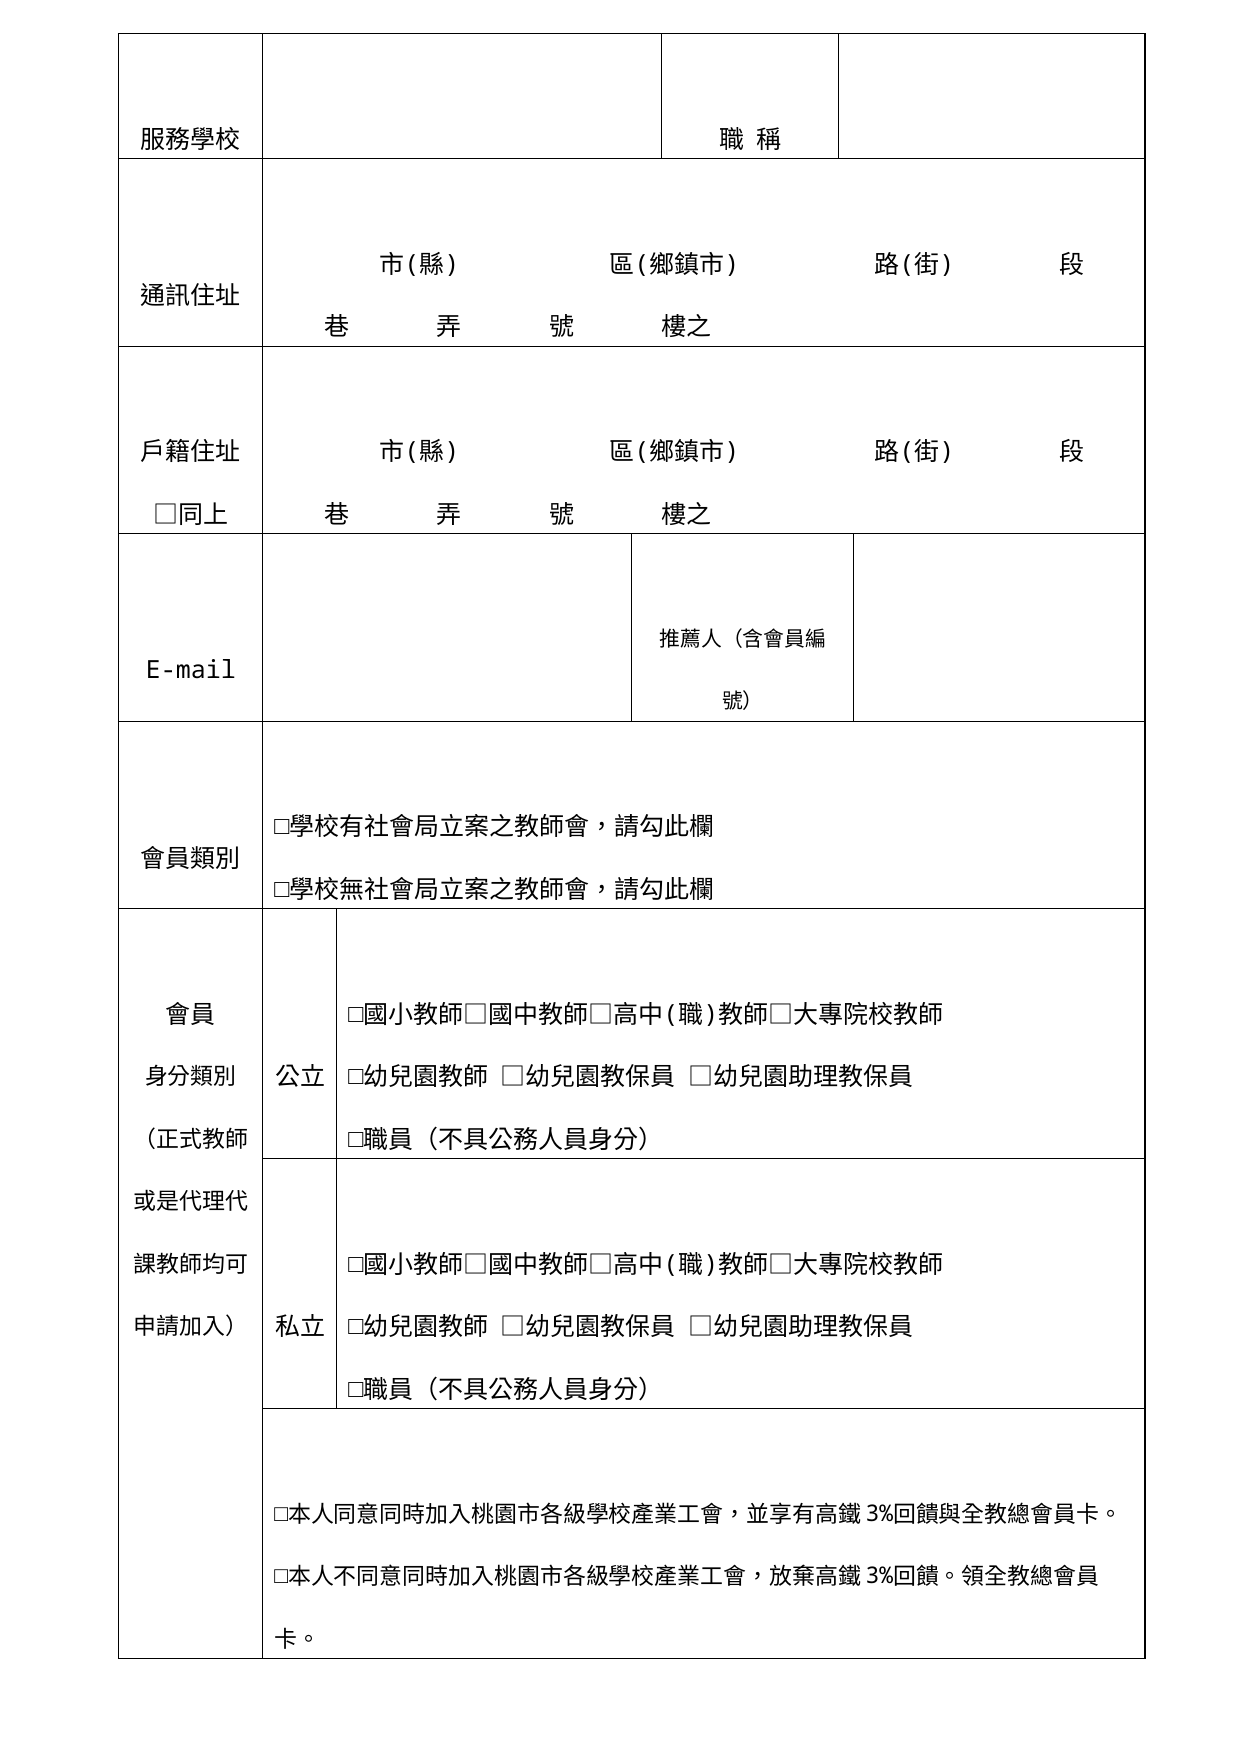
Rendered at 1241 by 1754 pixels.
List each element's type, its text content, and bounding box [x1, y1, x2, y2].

table_cell 私立 [263, 1159, 336, 1408]
table_cell [263, 534, 631, 721]
table_cell 會員 身分類別 （正式教師或是代理代課教師均可申請加入） [119, 909, 262, 1658]
table_cell 通訊住址 [119, 159, 262, 346]
table_cell □國小教師□國中教師□高中(職)教師□大專院校教師 □幼兒園教師 □幼兒園教保員 □幼兒園助理教保員 □職員（不具公務人員身分） [337, 909, 1144, 1158]
table_cell E-mail [119, 534, 262, 721]
table_cell □學校有社會局立案之教師會，請勾此欄 □學校無社會局立案之教師會，請勾此欄 [263, 722, 1144, 908]
table_cell [839, 34, 1144, 158]
table_cell 市(縣) 區(鄉鎮市) 路(街) 段 巷 弄 號 樓之 [263, 159, 1144, 346]
table_cell 市(縣) 區(鄉鎮市) 路(街) 段 巷 弄 號 樓之 [263, 347, 1144, 533]
table_cell 職 稱 [662, 34, 838, 158]
table_cell □國小教師□國中教師□高中(職)教師□大專院校教師 □幼兒園教師 □幼兒園教保員 □幼兒園助理教保員 □職員（不具公務人員身分） [337, 1159, 1144, 1408]
table_cell 會員類別 [119, 722, 262, 908]
table_cell □本人同意同時加入桃園市各級學校產業工會，並享有高鐵3%回饋與全教總會員卡。 □本人不同意同時加入桃園市各級學校產業工會，放棄高鐵3%回饋。領全教總會員卡。 [263, 1409, 1144, 1658]
table_cell [854, 534, 1144, 721]
table_cell 公立 [263, 909, 336, 1158]
table_cell [263, 34, 661, 158]
table_cell 服務學校 [119, 34, 262, 158]
table_cell 推薦人（含會員編號） [632, 534, 853, 721]
table_cell 戶籍住址□同上 [119, 347, 262, 533]
